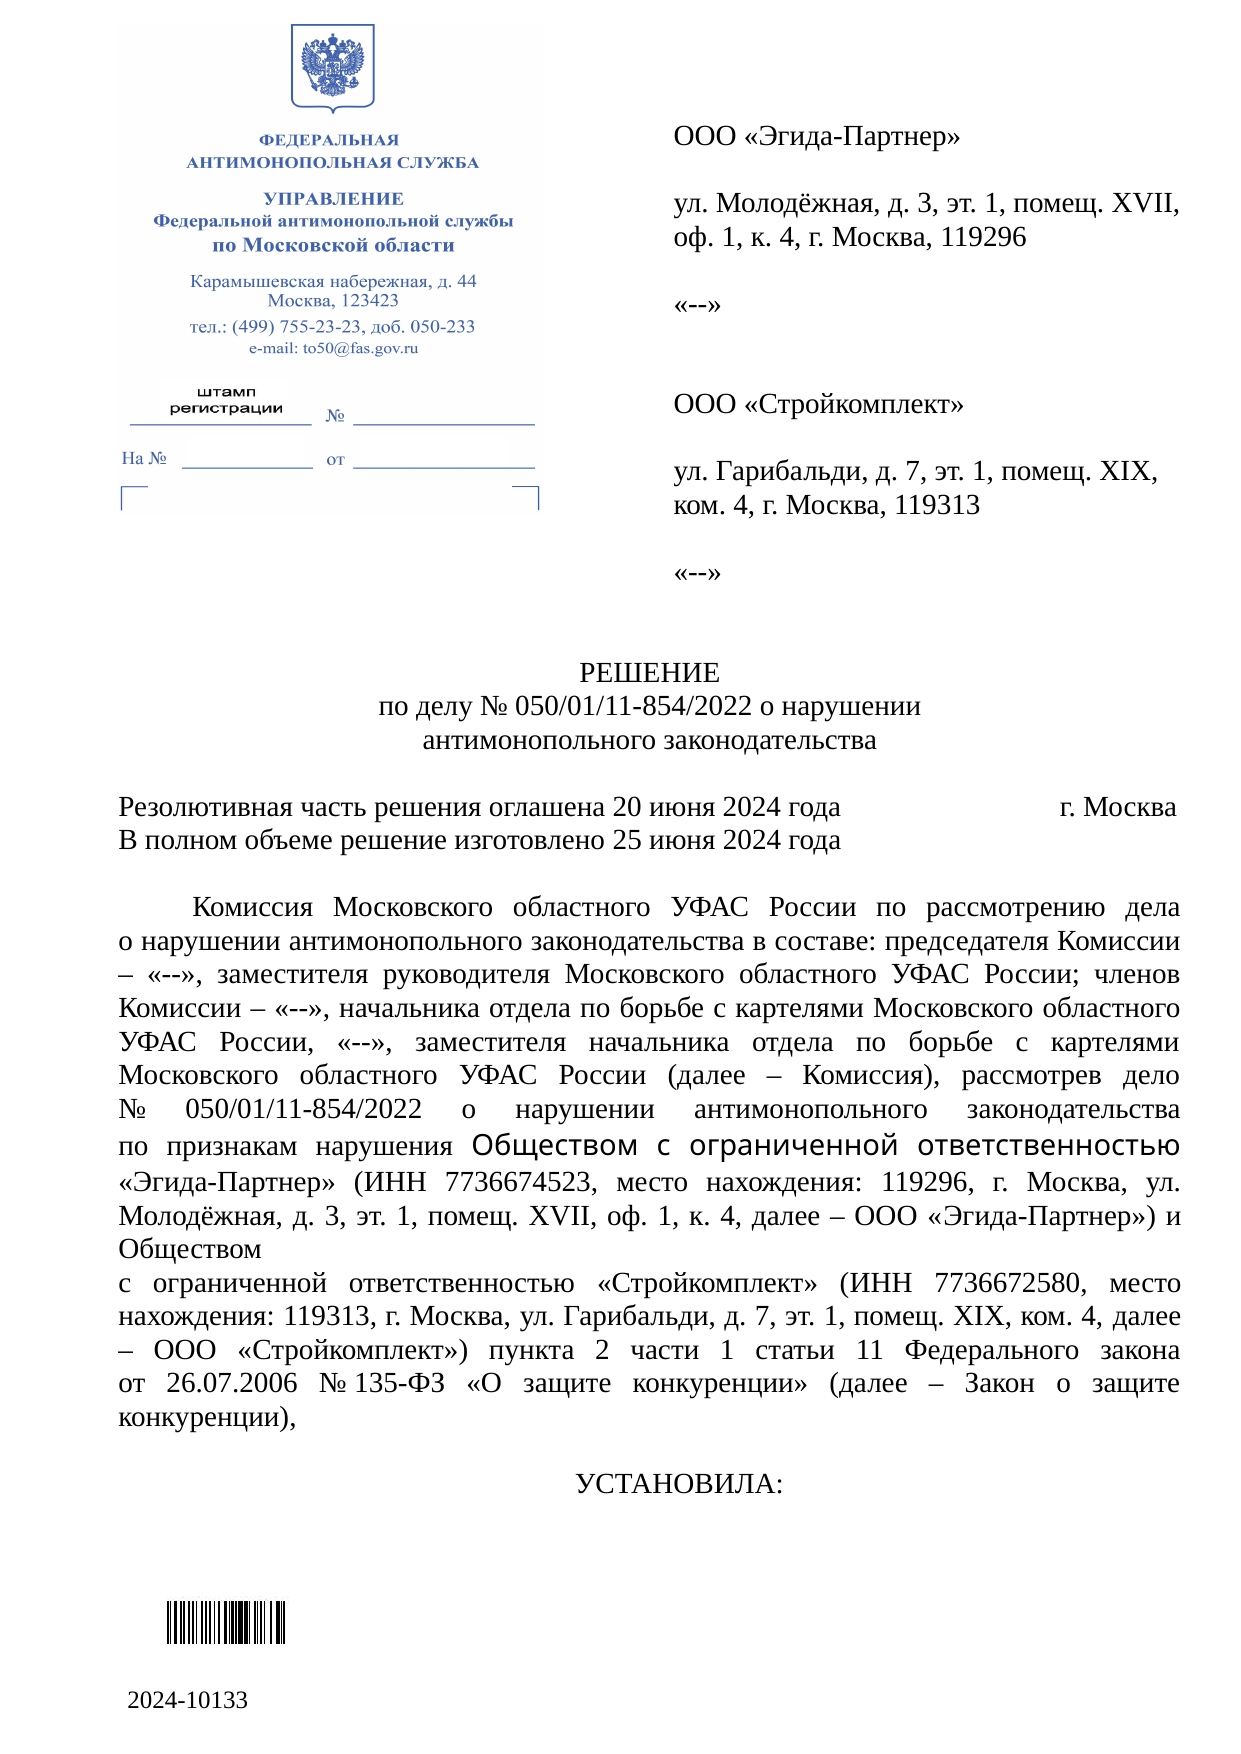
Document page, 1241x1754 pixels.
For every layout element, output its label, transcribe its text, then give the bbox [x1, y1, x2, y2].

text «--» [673, 286, 1181, 319]
text ООО «Эгида-Партнер» [673, 118, 1181, 152]
text ООО «Стройкомплект» [673, 386, 1181, 420]
picture [118, 23, 544, 514]
text ул. Гарибальди, д. 7, эт. 1, помещ. XIX, ком. 4, г. Москва, 119313 [673, 453, 1181, 521]
text Резолютивная часть решения оглашена 20 июня 2024 года г. Москва [118, 789, 1181, 822]
text В полном объеме решение изготовлено 25 июня 2024 года [118, 822, 1181, 856]
text РЕШЕНИЕ [118, 655, 1181, 688]
text Комиссия Московского областного УФАС России по рассмотрению дела о нарушении антимонопольного законодательства в составе: председателя Комиссии – «--», заместителя руководителя Московского областного УФАС России; членов Комиссии – «--», начальника отдела по борьбе с картелями Московского областного УФАС России, «--», заместителя начальника отдела по борьбе с картелями Московского областного УФАС России (далее – Комиссия), рассмотрев дело № 050/01/11-854/2022 о нарушении антимонопольного законодательства по признакам нарушения Обществом с ограниченной ответственностью «Эгида-Партнер» (ИНН 7736674523, место нахождения: 119296, г. Москва, ул. Молодёжная, д. 3, эт. 1, помещ. XVII, оф. 1, к. 4, далее – ООО «Эгида-Партнер») и Обществом с ограниченной ответственностью «Стройкомплект» (ИНН 7736672580, место нахождения: 119313, г. Москва, ул. Гарибальди, д. 7, эт. 1, помещ. XIX, ком. 4, далее – ООО «Стройкомплект») пункта 2 части 1 статьи 11 Федерального закона от 26.07.2006 № 135-ФЗ «О защите конкуренции» (далее – Закон о защите конкуренции), [118, 889, 1181, 1432]
text антимонопольного законодательства [118, 722, 1181, 755]
text по делу № 050/01/11-854/2022 о нарушении [118, 688, 1181, 722]
text «--» [673, 554, 1181, 588]
text ул. Молодёжная, д. 3, эт. 1, помещ. XVII, оф. 1, к. 4, г. Москва, 119296 [673, 185, 1181, 252]
list УСТАНОВИЛА: [118, 1466, 1181, 1499]
picture [120, 1596, 333, 1644]
